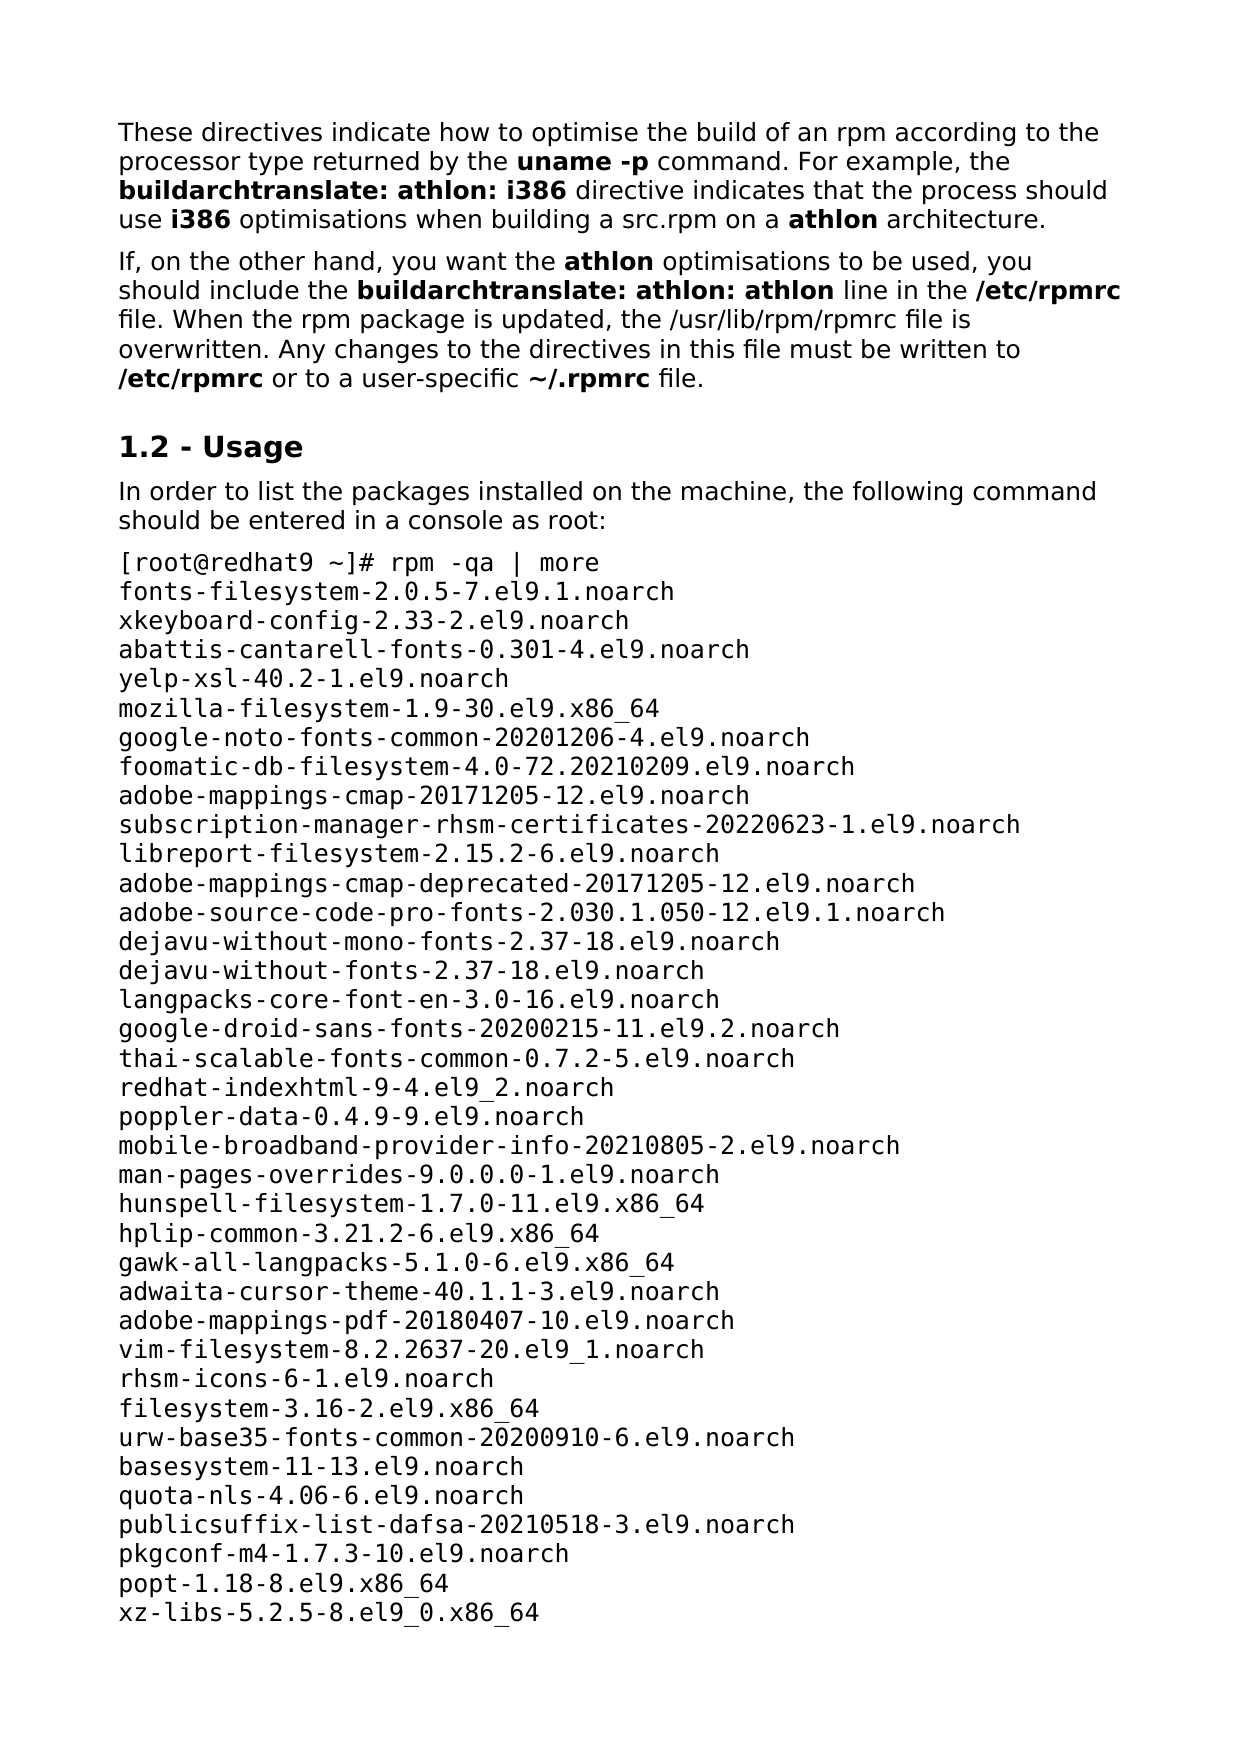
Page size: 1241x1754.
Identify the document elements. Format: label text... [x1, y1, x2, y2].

subtitle 1.2 - Usage [118, 431, 1122, 464]
text If, on the other hand, you want the athlon optimisations to be used, you should include the buildarchtranslate: athlon: athlon line in the /etc/rpmrc file. When the rpm package is updated, the /usr/lib/rpm/rpmrc file is overwritten. Any changes to the directives in this file must be written to /etc/rpmrc or to a user-specific ~/.rpmrc file. [118, 247, 1122, 393]
text These directives indicate how to optimise the build of an rpm according to the processor type returned by the uname -p command. For example, the buildarchtranslate: athlon: i386 directive indicates that the process should use i386 optimisations when building a src.rpm on a athlon architecture. [118, 118, 1122, 235]
text In order to list the packages installed on the machine, the following command should be entered in a console as root: [118, 477, 1122, 535]
text [root@redhat9 ~]# rpm -qa | more fonts-filesystem-2.0.5-7.el9.1.noarch xkeyboard-config-2.33-2.el9.noarch abattis-cantarell-fonts-0.301-4.el9.noarch yelp-xsl-40.2-1.el9.noarch mozilla-filesystem-1.9-30.el9.x86_64 google-noto-fonts-common-20201206-4.el9.noarch foomatic-db-filesystem-4.0-72.20210209.el9.noarch adobe-mappings-cmap-20171205-12.el9.noarch subscription-manager-rhsm-certificates-20220623-1.el9.noarch libreport-filesystem-2.15.2-6.el9.noarch adobe-mappings-cmap-deprecated-20171205-12.el9.noarch adobe-source-code-pro-fonts-2.030.1.050-12.el9.1.noarch dejavu-without-mono-fonts-2.37-18.el9.noarch dejavu-without-fonts-2.37-18.el9.noarch langpacks-core-font-en-3.0-16.el9.noarch google-droid-sans-fonts-20200215-11.el9.2.noarch thai-scalable-fonts-common-0.7.2-5.el9.noarch redhat-indexhtml-9-4.el9_2.noarch poppler-data-0.4.9-9.el9.noarch mobile-broadband-provider-info-20210805-2.el9.noarch man-pages-overrides-9.0.0.0-1.el9.noarch hunspell-filesystem-1.7.0-11.el9.x86_64 hplip-common-3.21.2-6.el9.x86_64 gawk-all-langpacks-5.1.0-6.el9.x86_64 adwaita-cursor-theme-40.1.1-3.el9.noarch adobe-mappings-pdf-20180407-10.el9.noarch vim-filesystem-8.2.2637-20.el9_1.noarch rhsm-icons-6-1.el9.noarch filesystem-3.16-2.el9.x86_64 urw-base35-fonts-common-20200910-6.el9.noarch basesystem-11-13.el9.noarch quota-nls-4.06-6.el9.noarch publicsuffix-list-dafsa-20210518-3.el9.noarch pkgconf-m4-1.7.3-10.el9.noarch popt-1.18-8.el9.x86_64 xz-libs-5.2.5-8.el9_0.x86_64 [118, 548, 1122, 1627]
